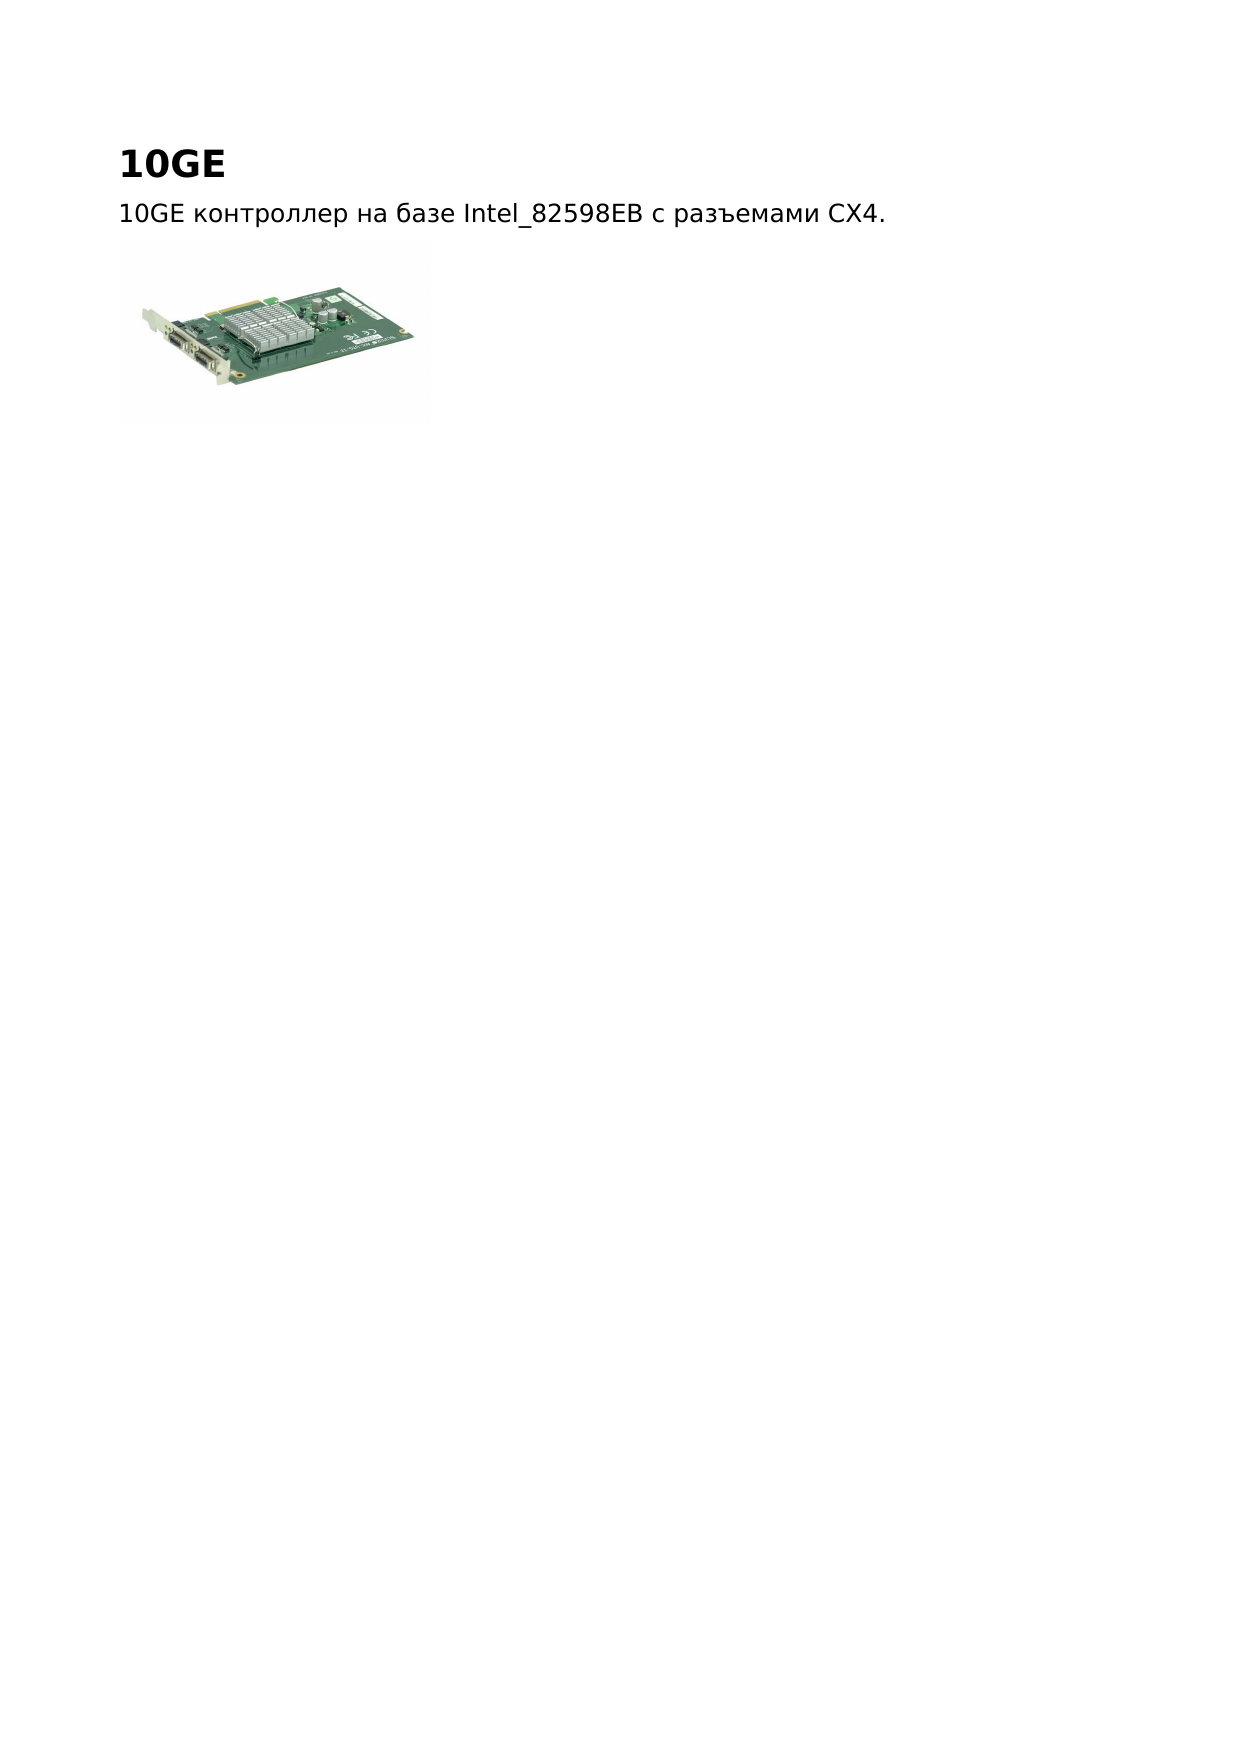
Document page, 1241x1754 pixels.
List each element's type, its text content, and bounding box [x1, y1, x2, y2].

subtitle 10GE [118, 143, 1122, 187]
picture [118, 241, 431, 424]
text 10GE контроллер на базе Intel_82598EB с разъемами CX4. [118, 199, 1122, 228]
